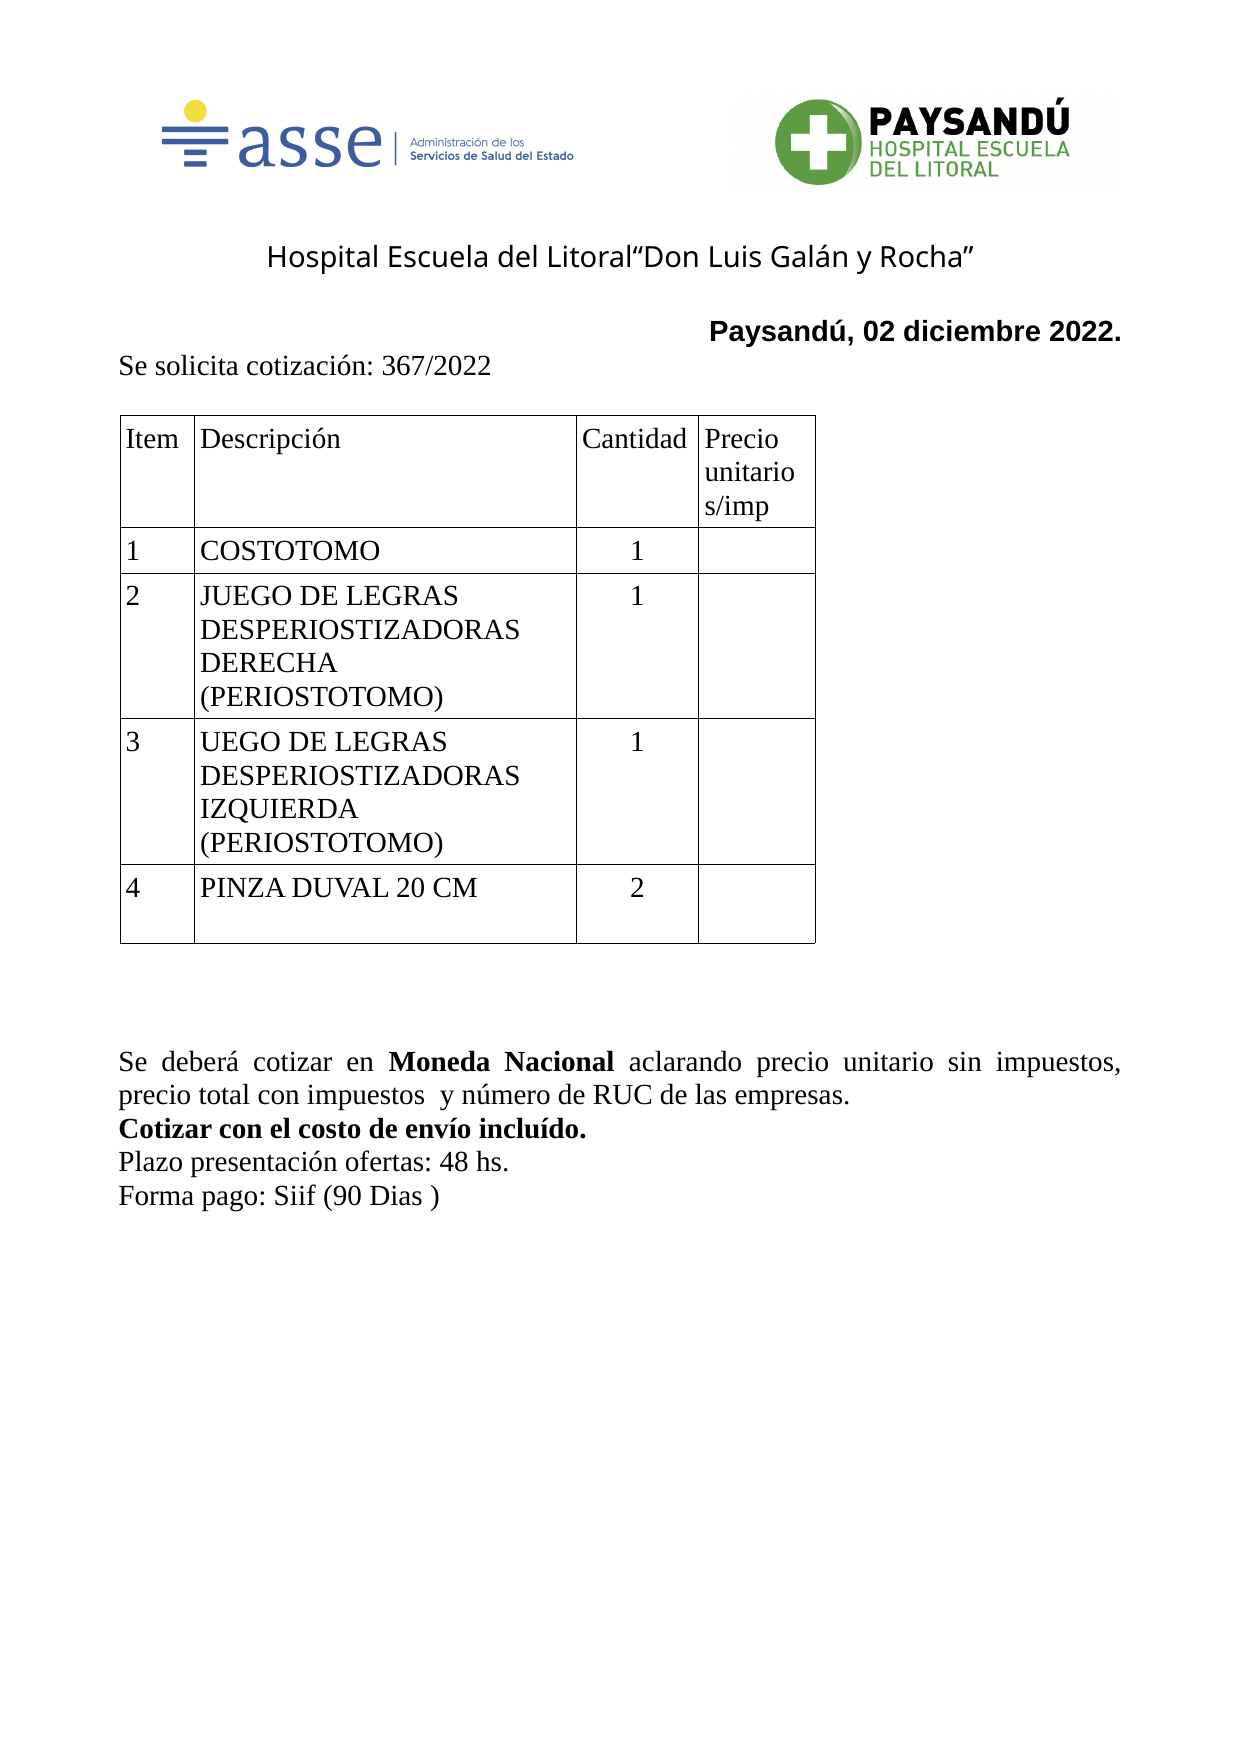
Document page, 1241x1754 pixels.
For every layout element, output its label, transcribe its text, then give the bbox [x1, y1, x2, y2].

table_header Descripción [195, 416, 576, 527]
table_cell [699, 574, 815, 718]
table_cell PINZA DUVAL 20 CM [195, 865, 576, 943]
picture [731, 91, 1119, 192]
picture [115, 63, 618, 209]
table_header Item [121, 416, 194, 527]
table_header Cantidad [577, 416, 698, 527]
table_cell 2 [577, 865, 698, 943]
table_cell [699, 719, 815, 864]
table_cell [699, 865, 815, 943]
table_cell 1 [121, 528, 194, 572]
table_cell COSTOTOMO [195, 528, 576, 572]
table_cell 3 [121, 719, 194, 864]
table_cell 1 [577, 574, 698, 718]
text Forma pago: Siif (90 Dias ) [118, 1178, 1122, 1211]
table_cell JUEGO DE LEGRAS DESPERIOSTIZADORAS DERECHA (PERIOSTOTOMO) [195, 574, 576, 718]
table_header Precio unitario s/imp [699, 416, 815, 527]
text Plazo presentación ofertas: 48 hs. [118, 1144, 1122, 1178]
table_cell 4 [121, 865, 194, 943]
table_cell 2 [121, 574, 194, 718]
text Se deberá cotizar en Moneda Nacional aclarando precio unitario sin impuestos, precio total con impuestos y número de RUC de las empresas. [118, 1044, 1122, 1111]
table_cell 1 [577, 528, 698, 572]
text Cotizar con el costo de envío incluído. [118, 1111, 1122, 1144]
table_cell [699, 528, 815, 572]
table_cell 1 [577, 719, 698, 864]
text Se solicita cotización: 367/2022 [118, 348, 1122, 381]
table_cell UEGO DE LEGRAS DESPERIOSTIZADORAS IZQUIERDA (PERIOSTOTOMO) [195, 719, 576, 864]
text Paysandú, 02 diciembre 2022. [118, 314, 1122, 348]
